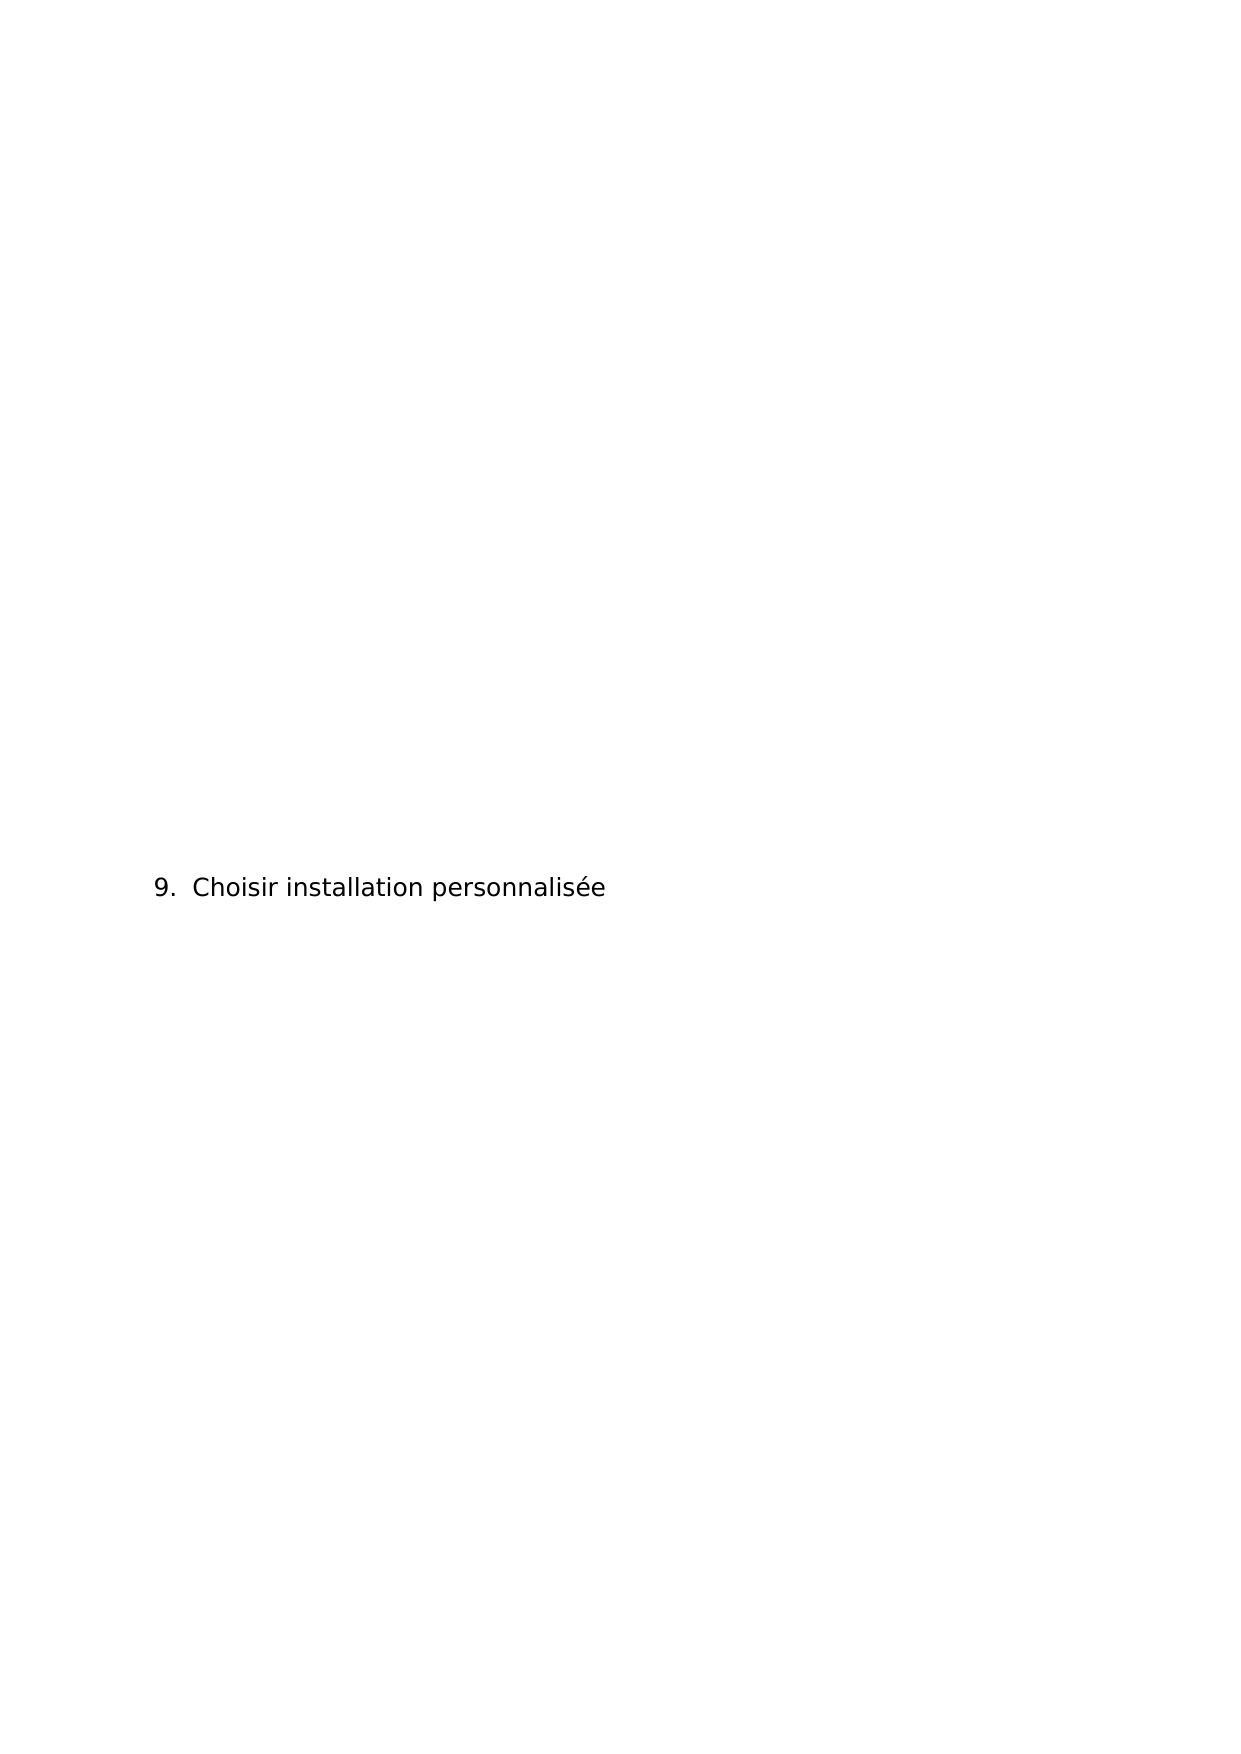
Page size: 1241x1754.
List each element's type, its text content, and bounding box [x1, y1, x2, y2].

list Choisir installation personnalisée [177, 873, 1122, 902]
list [177, 118, 1122, 873]
